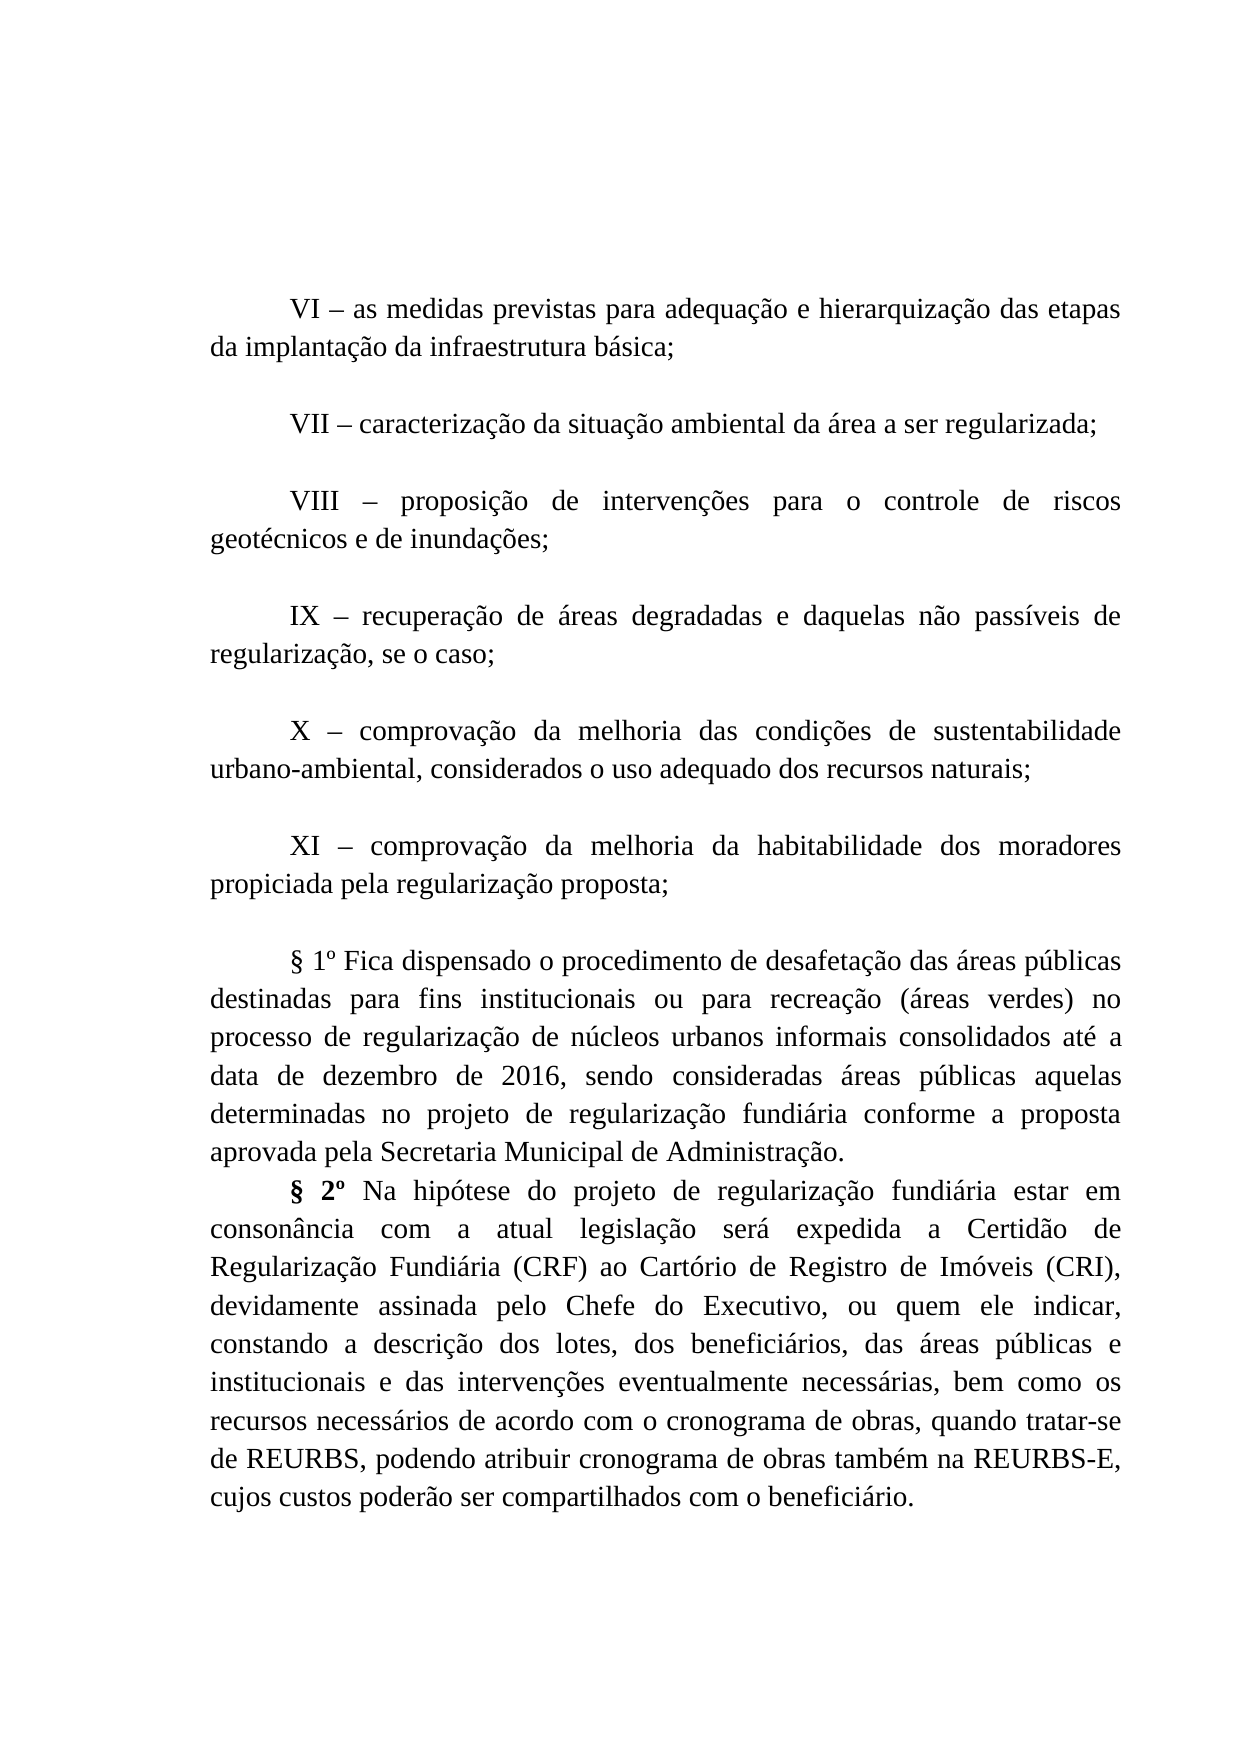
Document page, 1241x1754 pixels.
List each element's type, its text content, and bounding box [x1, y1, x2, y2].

text VIII – proposição de intervenções para o controle de riscos geotécnicos e de inundações; [210, 478, 1122, 555]
text XI – comprovação da melhoria da habitabilidade dos moradores propiciada pela regularização proposta; [210, 823, 1122, 900]
text VI – as medidas previstas para adequação e hierarquização das etapas da implantação da infraestrutura básica; [210, 286, 1122, 363]
text § 1º Fica dispensado o procedimento de desafetação das áreas públicas destinadas para fins institucionais ou para recreação (áreas verdes) no processo de regularização de núcleos urbanos informais consolidados até a data de dezembro de 2016, sendo consideradas áreas públicas aquelas determinadas no projeto de regularização fundiária conforme a proposta aprovada pela Secretaria Municipal de Administração. [210, 938, 1122, 1168]
text IX – recuperação de áreas degradadas e daquelas não passíveis de regularização, se o caso; [210, 593, 1122, 670]
text X – comprovação da melhoria das condições de sustentabilidade urbano-ambiental, considerados o uso adequado dos recursos naturais; [210, 708, 1122, 785]
text § 2º Na hipótese do projeto de regularização fundiária estar em consonância com a atual legislação será expedida a Certidão de Regularização Fundiária (CRF) ao Cartório de Registro de Imóveis (CRI), devidamente assinada pelo Chefe do Executivo, ou quem ele indicar, constando a descrição dos lotes, dos beneficiários, das áreas públicas e institucionais e das intervenções eventualmente necessárias, bem como os recursos necessários de acordo com o cronograma de obras, quando tratar-se de REURBS, podendo atribuir cronograma de obras também na REURBS-E, cujos custos poderão ser compartilhados com o beneficiário. [210, 1168, 1122, 1513]
text VII – caracterização da situação ambiental da área a ser regularizada; [210, 401, 1122, 440]
